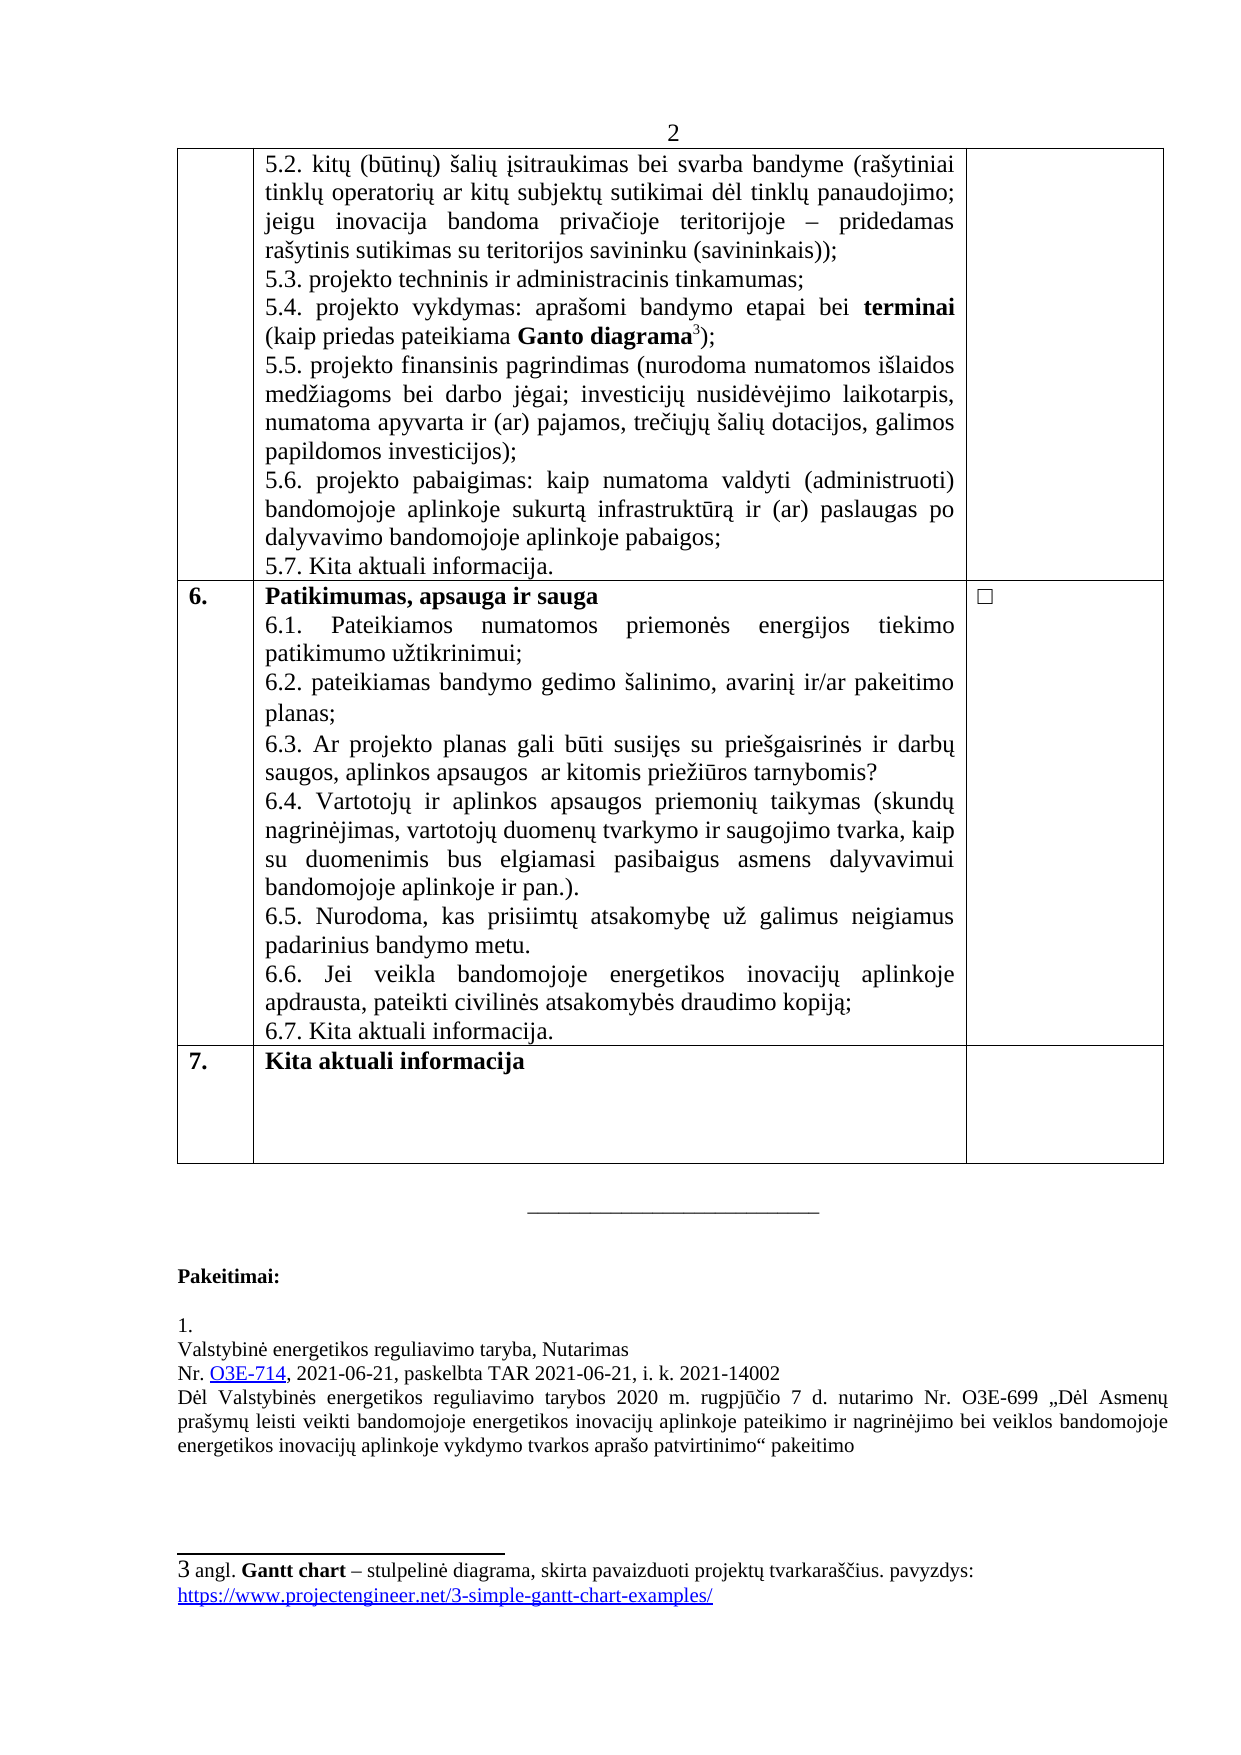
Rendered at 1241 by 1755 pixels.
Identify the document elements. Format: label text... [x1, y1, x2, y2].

table_cell Patikimumas, apsauga ir sauga 6.1. Pateikiamos numatomos priemonės energijos tiekimo patikimumo užtikrinimui; 6.2. pateikiamas bandymo gedimo šalinimo, avarinį ir/ar pakeitimo planas; 6.3. Ar projekto planas gali būti susijęs su priešgaisrinės ir darbų saugos, aplinkos apsaugos ar kitomis priežiūros tarnybomis? 6.4. Vartotojų ir aplinkos apsaugos priemonių taikymas (skundų nagrinėjimas, vartotojų duomenų tvarkymo ir saugojimo tvarka, kaip su duomenimis bus elgiamasi pasibaigus asmens dalyvavimui bandomojoje aplinkoje ir pan.). 6.5. Nurodoma, kas prisiimtų atsakomybę už galimus neigiamus padarinius bandymo metu. 6.6. Jei veikla bandomojoje energetikos inovacijų aplinkoje apdrausta, pateikti civilinės atsakomybės draudimo kopiją; 6.7. Kita aktuali informacija. [254, 581, 966, 1045]
text 1. [177, 1312, 1169, 1337]
text Nr. O3E-714, 2021-06-21, paskelbta TAR 2021-06-21, i. k. 2021-14002 [177, 1361, 1169, 1385]
table_cell [967, 1046, 1163, 1162]
text Dėl Valstybinės energetikos reguliavimo tarybos 2020 m. rugpjūčio 7 d. nutarimo Nr. O3E-699 „Dėl Asmenų prašymų leisti veikti bandomojoje energetikos inovacijų aplinkoje pateikimo ir nagrinėjimo bei veiklos bandomojoje energetikos inovacijų aplinkoje vykdymo tvarkos aprašo patvirtinimo“ pakeitimo [177, 1385, 1169, 1457]
table_cell 6. [178, 581, 253, 1045]
table_cell [178, 149, 253, 580]
table_cell [967, 149, 1163, 580]
table_cell □ [967, 581, 1163, 1045]
text Valstybinė energetikos reguliavimo taryba, Nutarimas [177, 1337, 1169, 1361]
table_cell Kita aktuali informacija [254, 1046, 966, 1162]
text Pakeitimai: [177, 1264, 1169, 1288]
text ____________________________ [177, 1192, 1169, 1216]
table_cell 7. [178, 1046, 253, 1162]
table_cell 5.2. kitų (būtinų) šalių įsitraukimas bei svarba bandyme (rašytiniai tinklų operatorių ar kitų subjektų sutikimai dėl tinklų panaudojimo; jeigu inovacija bandoma privačioje teritorijoje – pridedamas rašytinis sutikimas su teritorijos savininku (savininkais)); 5.3. projekto techninis ir administracinis tinkamumas; 5.4. projekto vykdymas: aprašomi bandymo etapai bei terminai (kaip priedas pateikiama Ganto diagrama); 5.5. projekto finansinis pagrindimas (nurodoma numatomos išlaidos medžiagoms bei darbo jėgai; investicijų nusidėvėjimo laikotarpis, numatoma apyvarta ir (ar) pajamos, trečiųjų šalių dotacijos, galimos papildomos investicijos); 5.6. projekto pabaigimas: kaip numatoma valdyti (administruoti) bandomojoje aplinkoje sukurtą infrastruktūrą ir (ar) paslaugas po dalyvavimo bandomojoje aplinkoje pabaigos; 5.7. Kita aktuali informacija. [254, 149, 966, 580]
